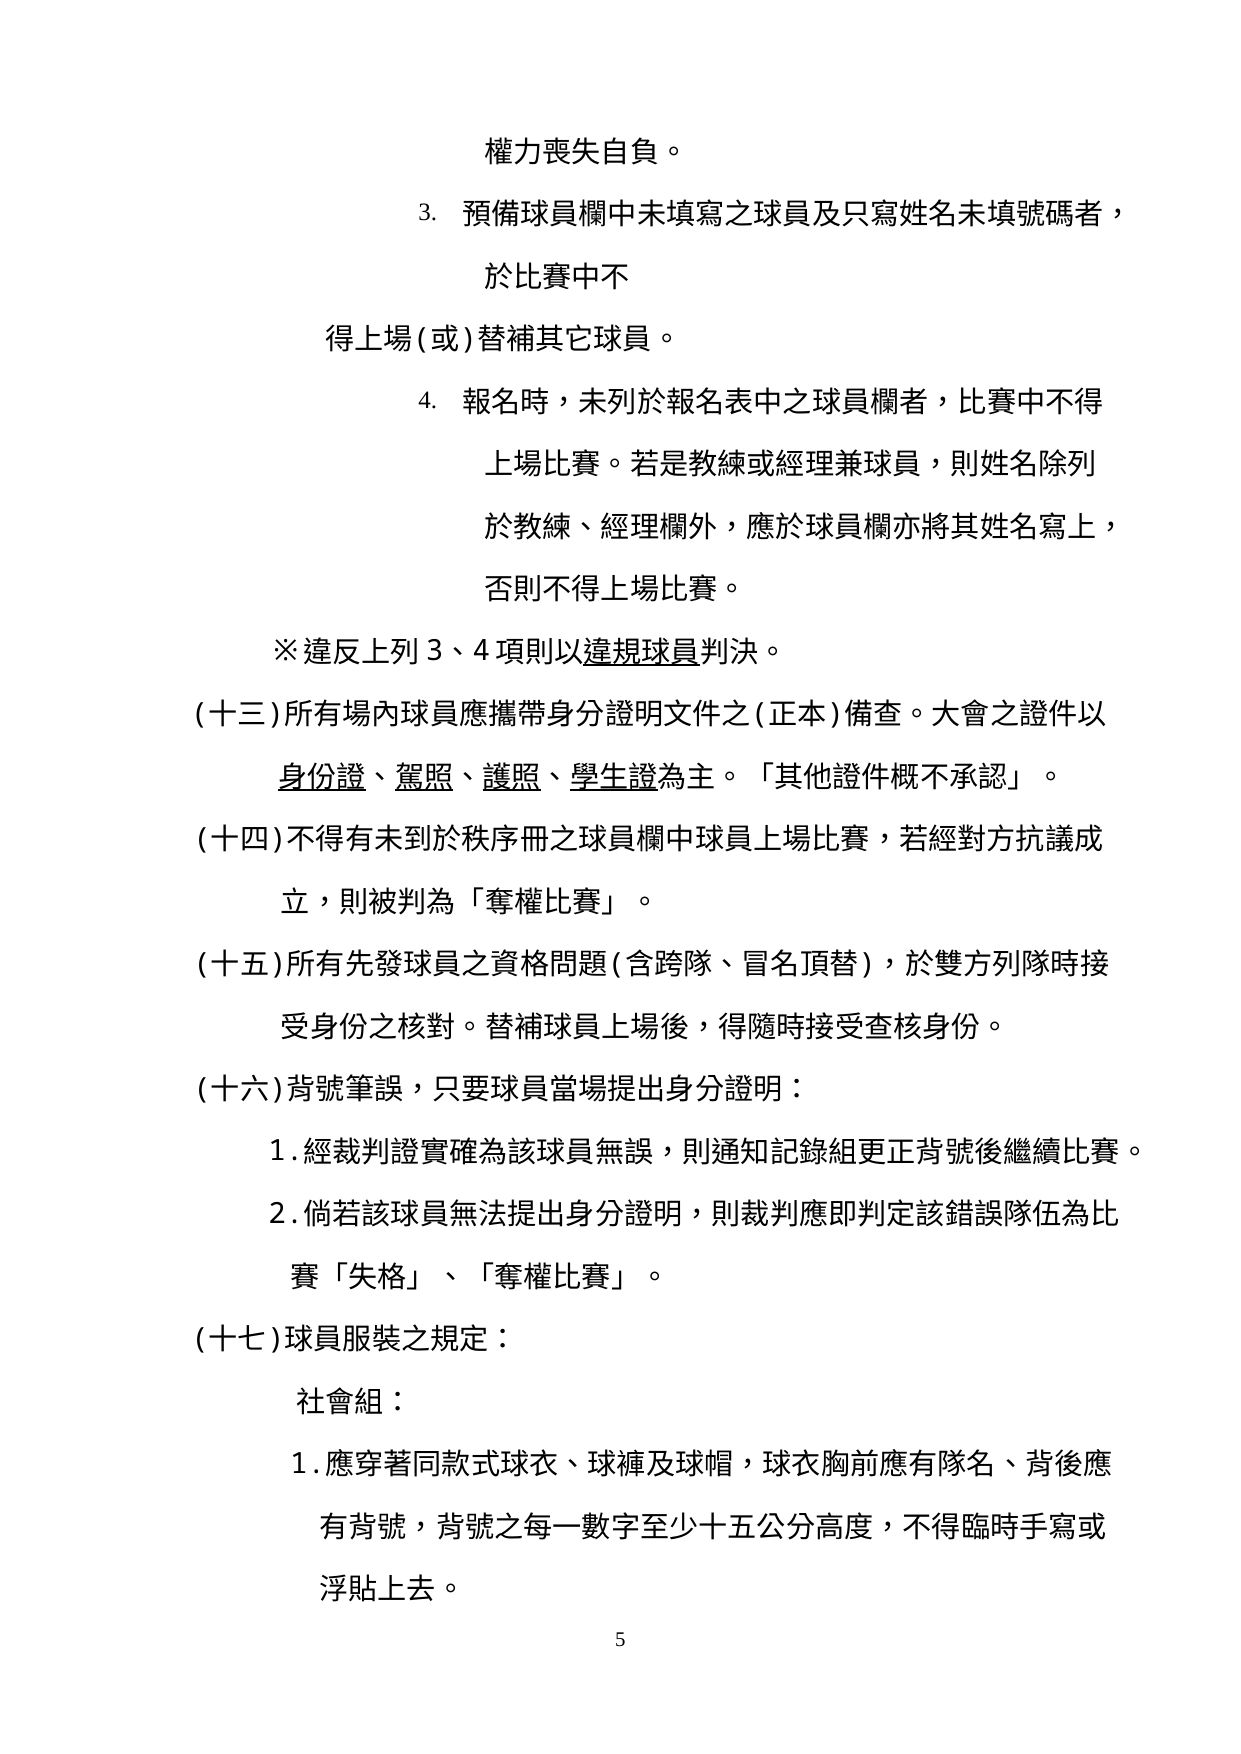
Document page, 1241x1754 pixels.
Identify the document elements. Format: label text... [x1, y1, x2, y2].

list 權力喪失自負。 [418, 108, 1122, 170]
text 得上場(或)替補其它球員。 [290, 295, 1122, 358]
text 2.倘若該球員無法提出身分證明，則裁判應即判定該錯誤隊伍為比賽「失格」、「奪權比賽」。 [268, 1170, 1122, 1295]
list 報名時，未列於報名表中之球員欄者，比賽中不得上場比賽。若是教練或經理兼球員，則姓名除列於教練、經理欄外，應於球員欄亦將其姓名寫上，否則不得上場比賽。 [418, 358, 1122, 608]
text (十七)球員服裝之規定： [118, 1295, 1122, 1358]
text (十五)所有先發球員之資格問題(含跨隊、冒名頂替)，於雙方列隊時接受身份之核對。替補球員上場後，得隨時接受查核身份。 [193, 920, 1122, 1045]
text (十四)不得有未到於秩序冊之球員欄中球員上場比賽，若經對方抗議成立，則被判為「奪權比賽」。 [193, 795, 1122, 920]
text 社會組： [118, 1358, 1122, 1420]
text (十三)所有場內球員應攜帶身分證明文件之(正本)備查。大會之證件以身份證、駕照、護照、學生證為主。「其他證件概不承認」。 [191, 670, 1122, 795]
list 預備球員欄中未填寫之球員及只寫姓名未填號碼者，於比賽中不 [418, 170, 1122, 295]
text 1.經裁判證實確為該球員無誤，則通知記錄組更正背號後繼續比賽。 [268, 1108, 1122, 1170]
text 1.應穿著同款式球衣、球褲及球帽，球衣胸前應有隊名、背後應有背號，背號之每一數字至少十五公分高度，不得臨時手寫或浮貼上去。 [290, 1420, 1122, 1608]
text (十六)背號筆誤，只要球員當場提出身分證明： [193, 1045, 1122, 1108]
text ※違反上列3、4項則以違規球員判決。 [268, 608, 1122, 670]
